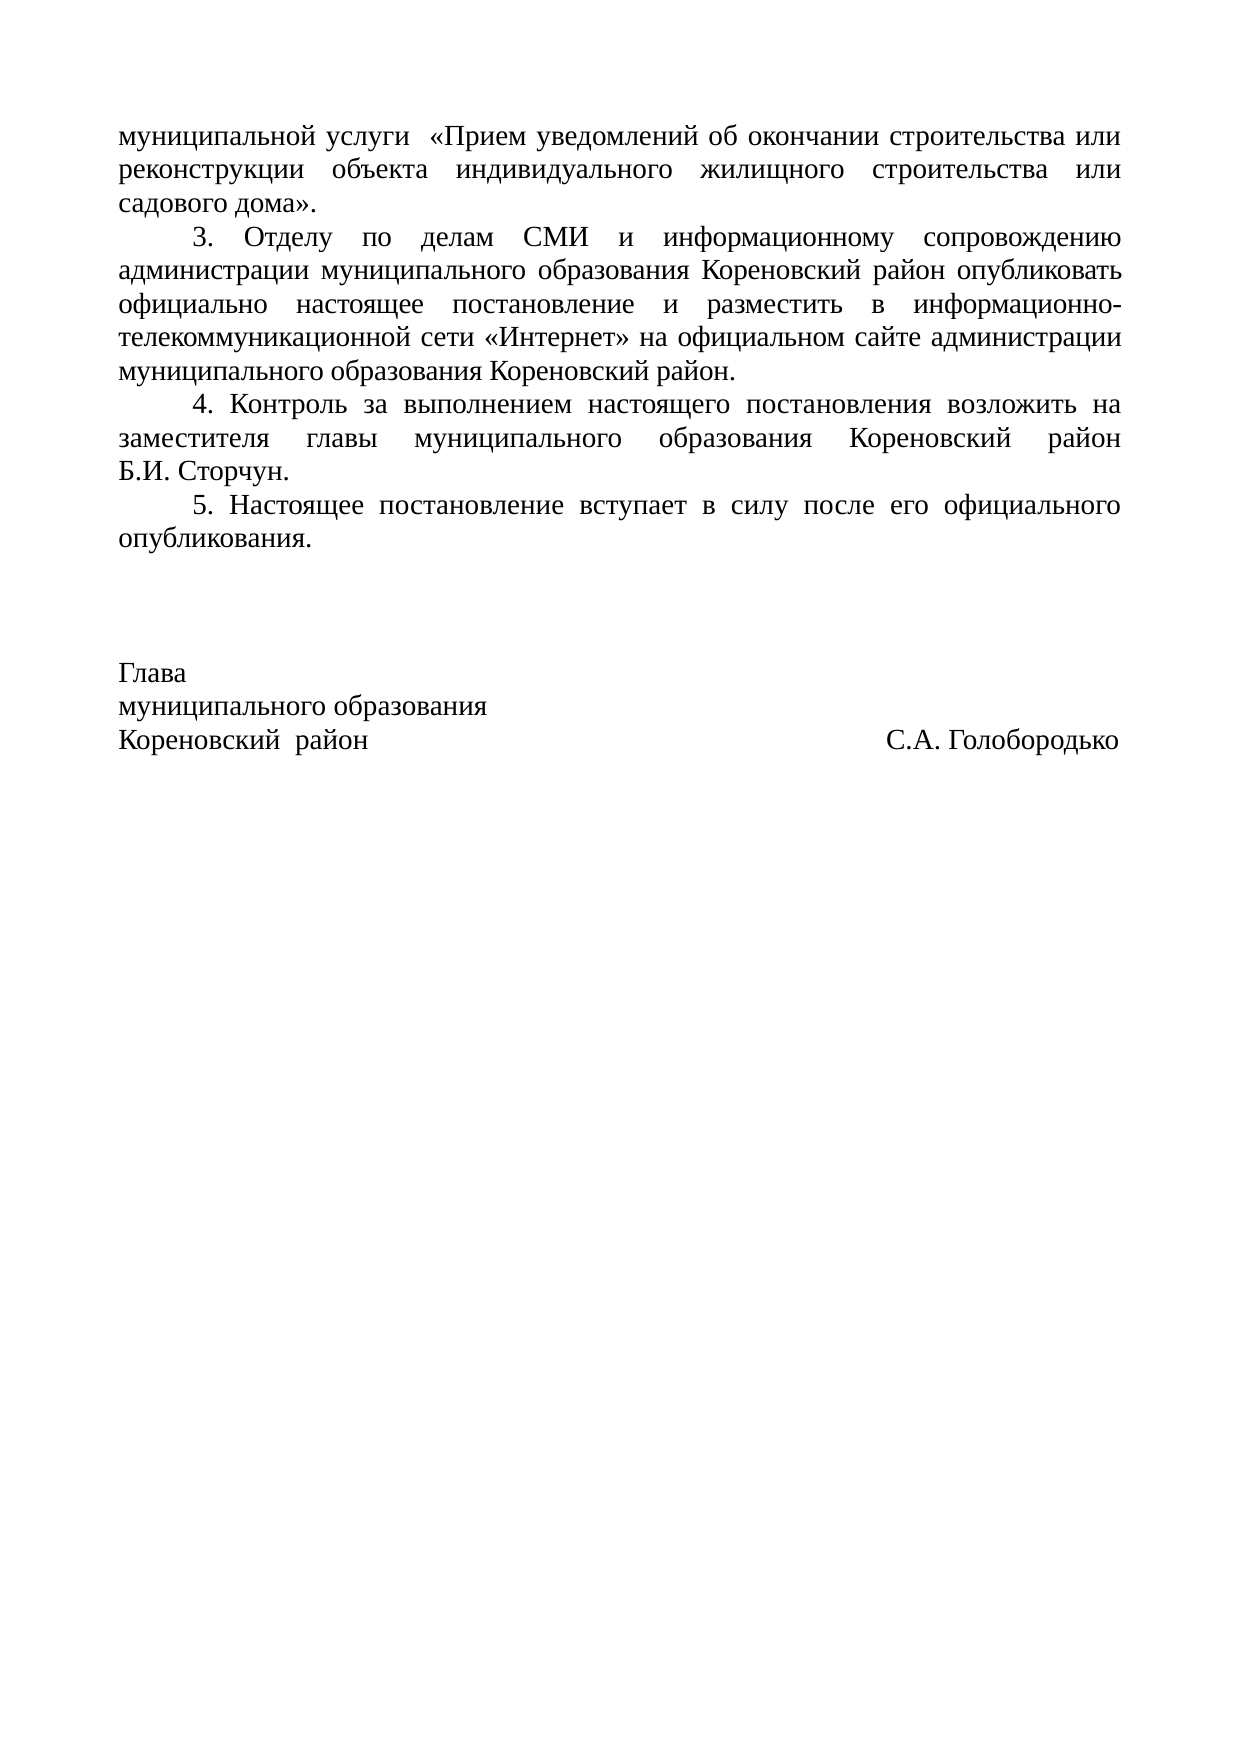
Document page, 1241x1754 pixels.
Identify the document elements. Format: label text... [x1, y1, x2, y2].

text муниципального образования [118, 688, 1122, 722]
text Б.И. Сторчун. [118, 453, 1122, 487]
text 4. Контроль за выполнением настоящего постановления возложить на заместителя главы муниципального образования Кореновский район [118, 386, 1122, 453]
text муниципальной услуги «Прием уведомлений об окончании строительства или реконструкции объекта индивидуального жилищного строительства или садового дома». [118, 118, 1122, 219]
text Глава [118, 655, 1122, 688]
text 5. Настоящее постановление вступает в силу после его официального опубликования. [118, 487, 1122, 554]
text Кореновский район С.А. Голобородько [118, 722, 1122, 755]
text 3. Отделу по делам СМИ и информационному сопровождению администрации муниципального образования Кореновский район опубликовать официально настоящее постановление и разместить в информационно-телекоммуникационной сети «Интернет» на официальном сайте администрации муниципального образования Кореновский район. [118, 219, 1122, 386]
